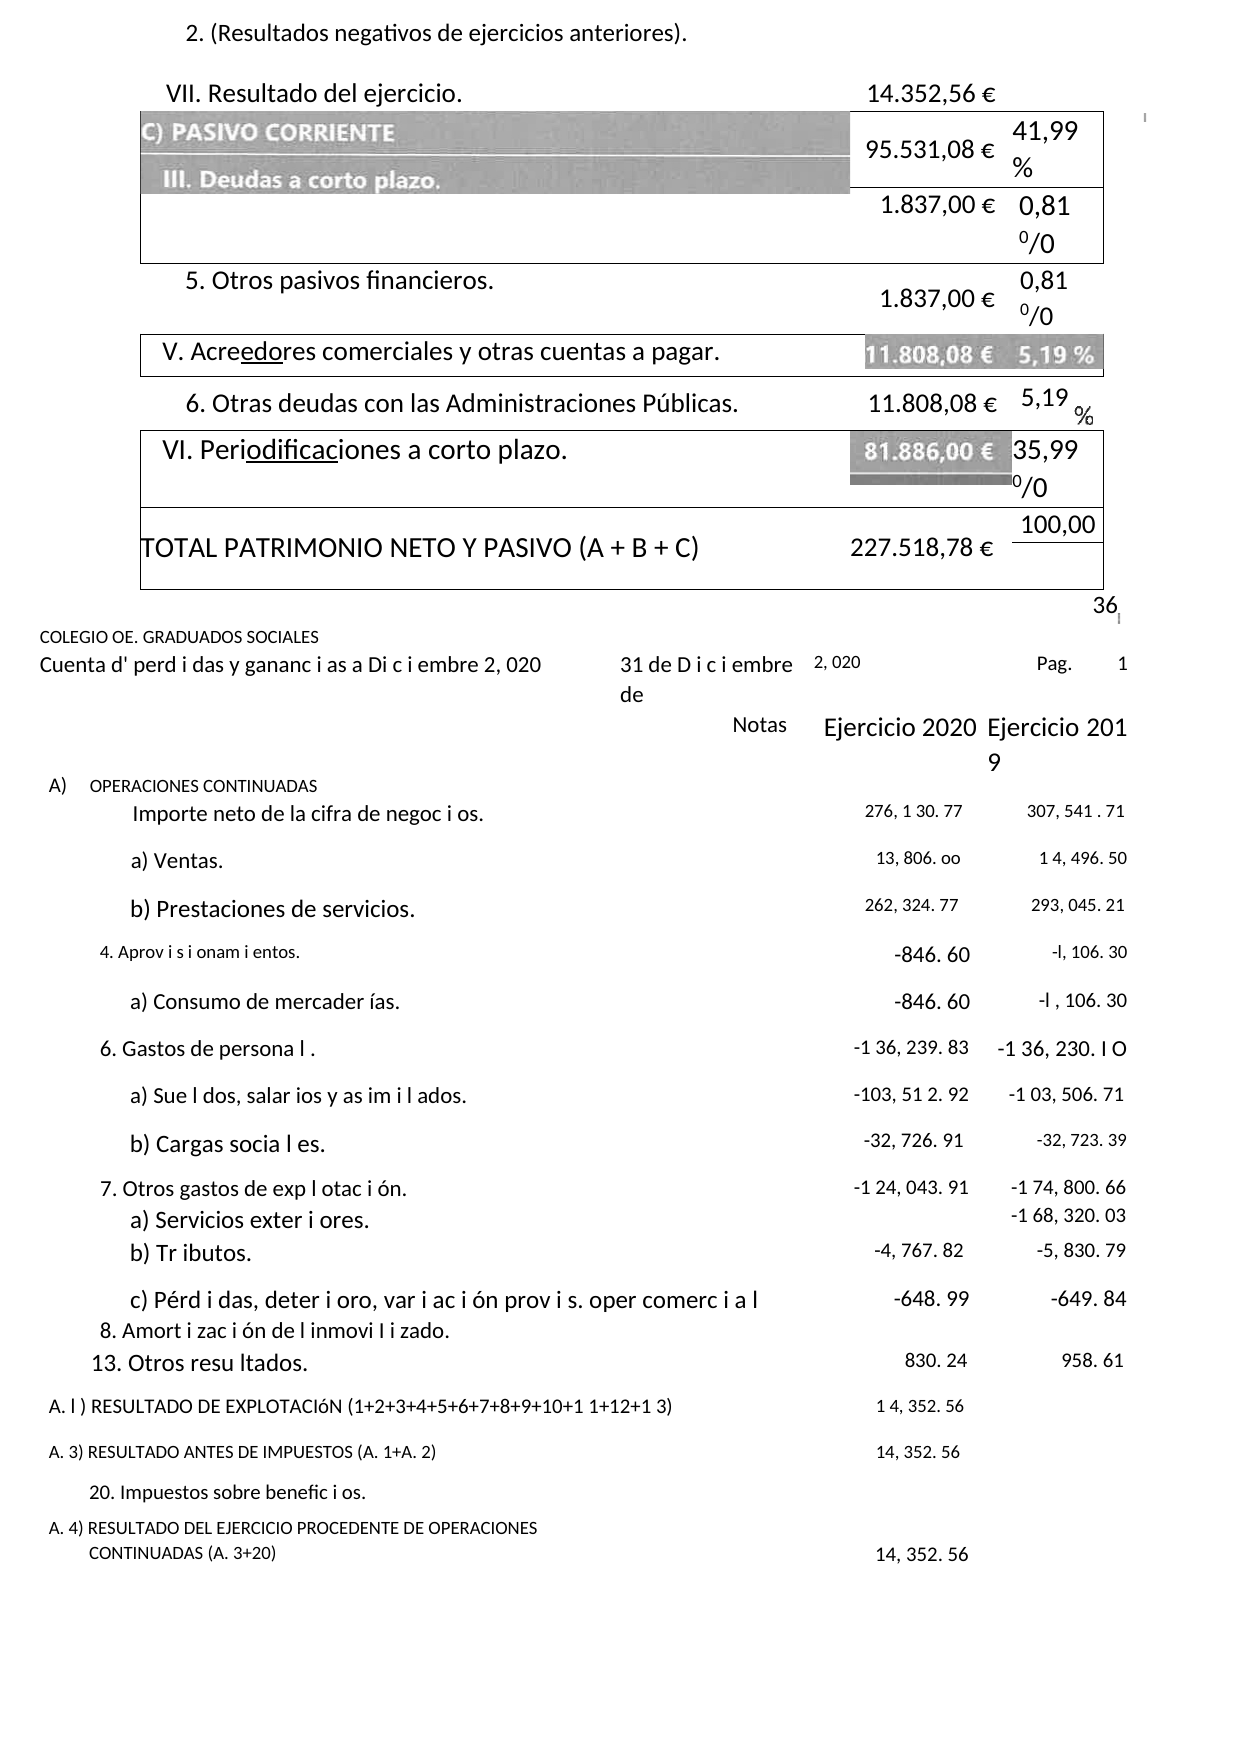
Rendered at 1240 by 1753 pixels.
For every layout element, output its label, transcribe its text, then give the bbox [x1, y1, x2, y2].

table_header Cuenta d' perd i das y gananc i as a Di c i embre 2, 020 [40, 650, 620, 710]
table_cell c) Pérd i das, deter i oro, var i ac i ón prov i s. oper comerc i a l 8. Amort i zac i ón de l inmovi I i zado. [90, 1284, 813, 1347]
text 36 [39, 589, 1120, 623]
table_cell -648. 99 [814, 1284, 987, 1347]
table_cell 5. Otros pasivos financieros. [141, 264, 850, 333]
table_cell [620, 1128, 813, 1174]
table_header 2, 020 [814, 650, 987, 710]
table_cell -1 03, 506. 71 [987, 1081, 1128, 1128]
table_cell [850, 485, 1012, 506]
table_cell CONTINUADAS (A. 3+20) [40, 1541, 813, 1588]
table_cell b) Prestaciones de servicios. [90, 893, 620, 940]
table_cell [620, 987, 813, 1034]
table_cell 0,81 0/0 [1012, 188, 1103, 263]
table_cell [620, 846, 813, 893]
table_cell [40, 1284, 89, 1347]
table_cell -5, 830. 79 [987, 1237, 1128, 1284]
table_cell 293, 045. 21 [987, 893, 1128, 940]
table_cell -103, 51 2. 92 [814, 1081, 987, 1128]
table_cell 100,00 [1012, 508, 1103, 542]
table_cell -l , 106. 30 [987, 987, 1128, 1034]
table_cell [620, 893, 813, 940]
table_cell [40, 1237, 89, 1284]
table_cell 6. Otras deudas con las Administraciones Públicas. [141, 377, 850, 430]
table_cell 11.808,08 € [850, 377, 1012, 430]
table_cell [40, 800, 89, 846]
table_cell A. 3) RESULTADO ANTES DE IMPUESTOS (A. 1+A. 2) 20. Impuestos sobre benefic i os. A. 4) RESULTADO DEL EJERCICIO PROCEDENTE DE OPERACIONES [40, 1441, 813, 1541]
table_cell [40, 1034, 89, 1081]
table_cell [1012, 543, 1103, 589]
table_cell [40, 1347, 89, 1394]
table_cell [620, 1237, 813, 1284]
table_cell [40, 846, 89, 893]
table_cell -1 24, 043. 91 [814, 1175, 987, 1237]
table_cell OPERACIONES CONTINUADAS [90, 710, 620, 799]
table_cell 4. Aprov i s i onam i entos. [90, 940, 620, 987]
table_cell [1012, 369, 1103, 376]
table_cell 5,19 [1012, 377, 1103, 430]
table_cell 35,99 0/0 [1012, 431, 1103, 506]
text COLEGIO OE. GRADUADOS SOCIALES [39, 626, 1143, 648]
table_cell Importe neto de la cifra de negoc i os. [90, 800, 620, 846]
table_header 41,99 % [1012, 112, 1103, 187]
table_cell -649. 84 [987, 1284, 1128, 1347]
table_cell -32, 723. 39 [987, 1128, 1128, 1174]
table_cell b) Cargas socia l es. [90, 1128, 620, 1174]
table_cell -1 36, 230. I O [987, 1034, 1128, 1081]
table_cell [987, 1394, 1128, 1441]
table_cell -l, 106. 30 [987, 940, 1128, 987]
table_cell 958. 61 [987, 1347, 1128, 1394]
table_cell [40, 1081, 89, 1128]
table_header 95.531,08 € [851, 112, 1012, 187]
table_cell Ejercicio 201 9 [987, 710, 1128, 799]
table_cell [40, 987, 89, 1034]
table_cell V. Acreedores comerciales y otras cuentas a pagar. [141, 335, 850, 376]
table_cell TOTAL PATRIMONIO NETO Y PASIVO (A + B + C) [141, 508, 850, 589]
table_cell [40, 1128, 89, 1174]
table_cell 6. Gastos de persona l . [90, 1034, 620, 1081]
table_cell 14, 352. 56 [814, 1541, 987, 1588]
table_cell 14, 352. 56 [814, 1441, 987, 1541]
table_cell [987, 1441, 1128, 1541]
table_cell [620, 1034, 813, 1081]
text VII. Resultado del ejercicio. 14.352,56 € [39, 76, 1143, 109]
table_cell 1.837,00 € [850, 264, 1012, 333]
table_cell a) Sue l dos, salar ios y as im i l ados. [90, 1081, 620, 1128]
table_cell 1.837,00 € [850, 188, 1012, 263]
table_cell 262, 324. 77 [814, 893, 987, 940]
table_cell -32, 726. 91 [814, 1128, 987, 1174]
table_cell 7. Otros gastos de exp l otac i ón. a) Servicios exter i ores. [90, 1175, 620, 1237]
table_cell A. l ) RESULTADO DE EXPLOTACIóN (1+2+3+4+5+6+7+8+9+10+1 1+12+1 3) [40, 1394, 813, 1441]
table_cell -846. 60 [814, 987, 987, 1034]
table_cell [620, 800, 813, 846]
table_cell VI. Periodificaciones a corto plazo. [141, 431, 850, 506]
table_cell b) Tr ibutos. [90, 1237, 620, 1284]
text 2. (Resultados negativos de ejercicios anteriores). [185, 17, 1143, 47]
table_cell a) Consumo de mercader ías. [90, 987, 620, 1034]
table_cell [620, 940, 813, 987]
table_header [141, 194, 850, 263]
table_cell 830. 24 [814, 1347, 987, 1394]
table_cell [620, 1081, 813, 1128]
table_cell [40, 940, 89, 987]
table_header Pag. 1 [987, 650, 1128, 710]
table_cell 0,81 0/0 [1012, 264, 1103, 333]
table_cell Notas [620, 710, 813, 799]
table_cell [620, 1175, 813, 1237]
table_cell -846. 60 [814, 940, 987, 987]
table_cell a) Ventas. [90, 846, 620, 893]
table_cell -4, 767. 82 [814, 1237, 987, 1284]
table_cell 307, 541 . 71 [987, 800, 1128, 846]
table_cell 13. Otros resu ltados. [90, 1347, 813, 1394]
table_cell [40, 893, 89, 940]
table_cell -1 36, 239. 83 [814, 1034, 987, 1081]
table_cell 13, 806. oo [814, 846, 987, 893]
table_cell [987, 1541, 1128, 1588]
table_cell Ejercicio 2020 [814, 710, 987, 799]
table_cell 1 4, 352. 56 [814, 1394, 987, 1441]
table_cell 1 4, 496. 50 [987, 846, 1128, 893]
table_cell 276, 1 30. 77 [814, 800, 987, 846]
table_cell [850, 335, 1012, 376]
table_cell [40, 1175, 89, 1237]
table_cell A) [40, 710, 89, 799]
table_cell 227.518,78 € [850, 508, 1012, 589]
table_header 31 de D i c i embre de [620, 650, 813, 710]
table_cell -1 74, 800. 66 -1 68, 320. 03 [987, 1175, 1128, 1237]
